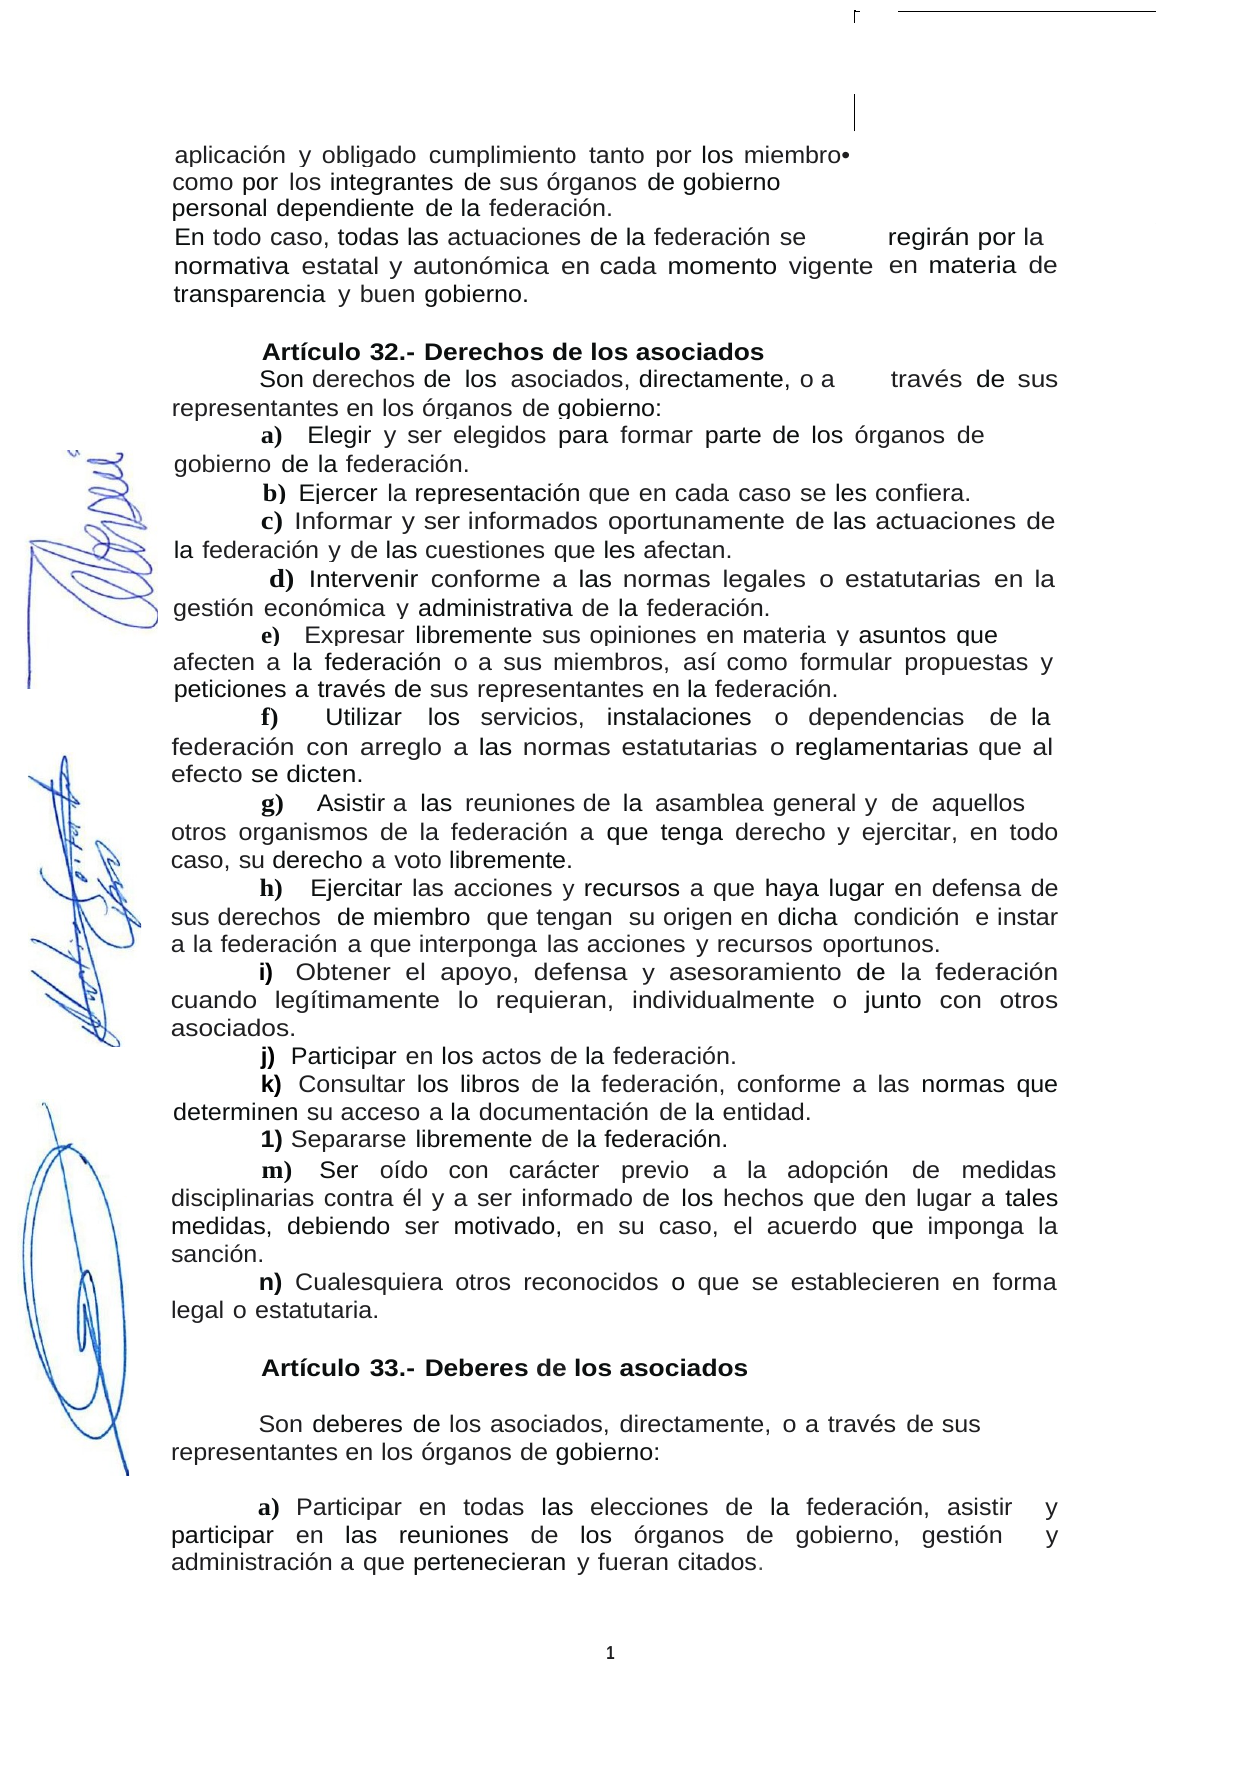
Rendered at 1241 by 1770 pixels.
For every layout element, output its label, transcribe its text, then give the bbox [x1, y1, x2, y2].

text a) Participar en todas las elecciones de la federación, asistir y participar en las reuniones de los órganos de gobierno, gestión y administración a que pertenecieran y fueran citados. [171, 1493, 1058, 1575]
text través de sus [891, 365, 1061, 393]
text h) Ejercitar las acciones y recursos a que haya lugar en defensa de sus derechos de miembro que tengan su origen en dicha condición e instar a la federación a que interponga las acciones y recursos oportunos. [171, 873, 1059, 958]
text m) [261, 1155, 294, 1183]
list Participar en los actos de la federación. [261, 1041, 1061, 1070]
text federación con arreglo a las normas estatutarias o reglamentarias que al efecto se dicten. [171, 733, 1061, 788]
picture [17, 1099, 130, 1476]
text otros organismos de la federación a que tenga derecho y ejercitar, en todo caso, su derecho a voto libremente. [171, 818, 1059, 873]
text normativa estatal y autonómica en cada momento vigente [173, 252, 878, 279]
list Obtener el apoyo, defensa y asesoramiento de la federación cuando legítimamente lo requieran, individualmente o junto con otros asociados. [171, 958, 1058, 1041]
text En todo caso, todas las actuaciones de la federación se [174, 223, 875, 250]
text a) Elegir y ser elegidos para formar parte de los órganos de [261, 421, 1061, 449]
text b) Ejercer la representación que en cada caso se les confiera. [263, 478, 977, 504]
text g) [261, 788, 286, 817]
text Artículo 33.- Deberes de los asociados [261, 1354, 753, 1381]
text n) Cualesquiera otros reconocidos o que se establecieren en forma legal o estatutaria. [171, 1267, 1057, 1323]
text regirán por la en materia de [888, 223, 1060, 279]
text Son derechos de los asociados, directamente, o a representantes en los órganos de gobierno: [172, 365, 878, 421]
text c) Informar y ser informados oportunamente de las actuaciones de [261, 505, 1061, 535]
text como por los integrantes de sus órganos de gobierno personal dependiente de la federación. [171, 169, 845, 222]
text afecten a la federación o a sus miembros, así como formular propuestas y peticiones a través de sus representantes en la federación. [173, 648, 1059, 703]
text Asistir a las reuniones de la asamblea general y de aquellos [317, 789, 1060, 817]
text aplicación y obligado cumplimiento tanto por los miembro• [174, 141, 855, 169]
text transparencia y buen gobierno. [173, 280, 534, 308]
text Artículo 32.- Derechos de los asociados [262, 338, 878, 365]
text disciplinarias contra él y a ser informado de los hechos que den lugar a tales medidas, debiendo ser motivado, en su caso, el acuerdo que imponga la sanción. [171, 1184, 1058, 1267]
text Ser oído con carácter previo a la adopción de medidas [319, 1156, 1059, 1183]
picture [27, 752, 142, 1047]
text 1 3 [606, 1642, 627, 1666]
text d) Intervenir conforme a las normas legales o estatutarias en la [269, 563, 1061, 593]
list Consultar los libros de la federación, conforme a las normas que determinen su acceso a la documentación de la entidad. [173, 1070, 1058, 1125]
text gestión económica y administrativa de la federación. [173, 593, 779, 621]
text la federación y de las cuestiones que les afectan. [174, 536, 738, 564]
text 1) Separarse libremente de la federación. [260, 1125, 1061, 1153]
text f) Utilizar los servicios, instalaciones o dependencias de la [261, 703, 1061, 731]
text Son deberes de los asociados, directamente, o a través de sus representantes en los órganos de gobierno: [171, 1410, 1060, 1465]
picture [24, 450, 158, 689]
text gobierno de la federación. [174, 450, 474, 478]
text e) Expresar libremente sus opiniones en materia y asuntos que [261, 621, 1061, 646]
